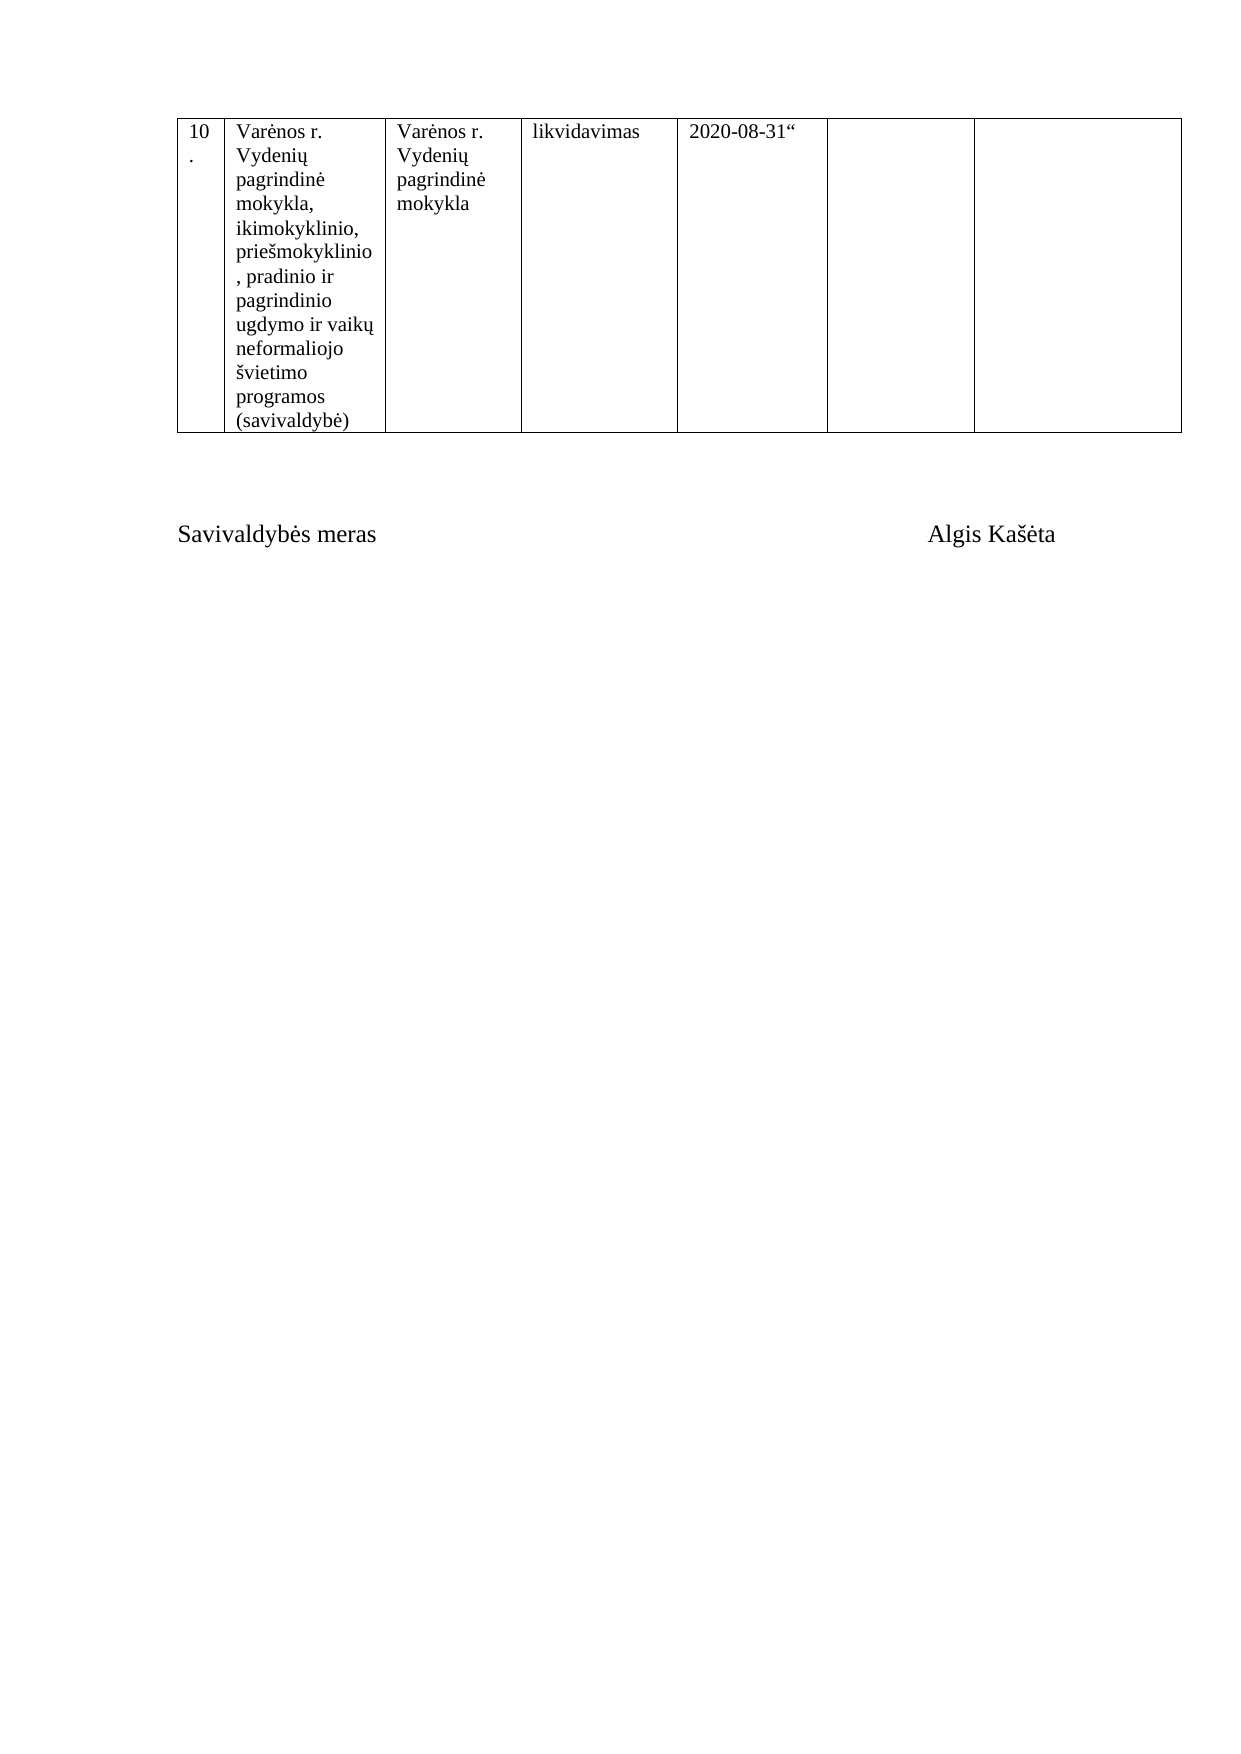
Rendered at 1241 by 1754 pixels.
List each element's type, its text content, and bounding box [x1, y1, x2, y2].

table_cell [975, 119, 1181, 432]
table_cell likvidavimas [522, 119, 677, 432]
table_cell [828, 119, 974, 432]
table_cell Varėnos r. Vydenių pagrindinė mokykla [386, 119, 521, 432]
table_cell 10. [178, 119, 224, 432]
text Savivaldybės meras Algis Kašėta [177, 519, 1181, 548]
table_cell Varėnos r. Vydenių pagrindinė mokykla, ikimokyklinio, priešmokyklinio, pradinio ir pagrindinio ugdymo ir vaikų neformaliojo švietimo programos (savivaldybė) [225, 119, 385, 432]
table_cell 2020-08-31“ [678, 119, 827, 432]
